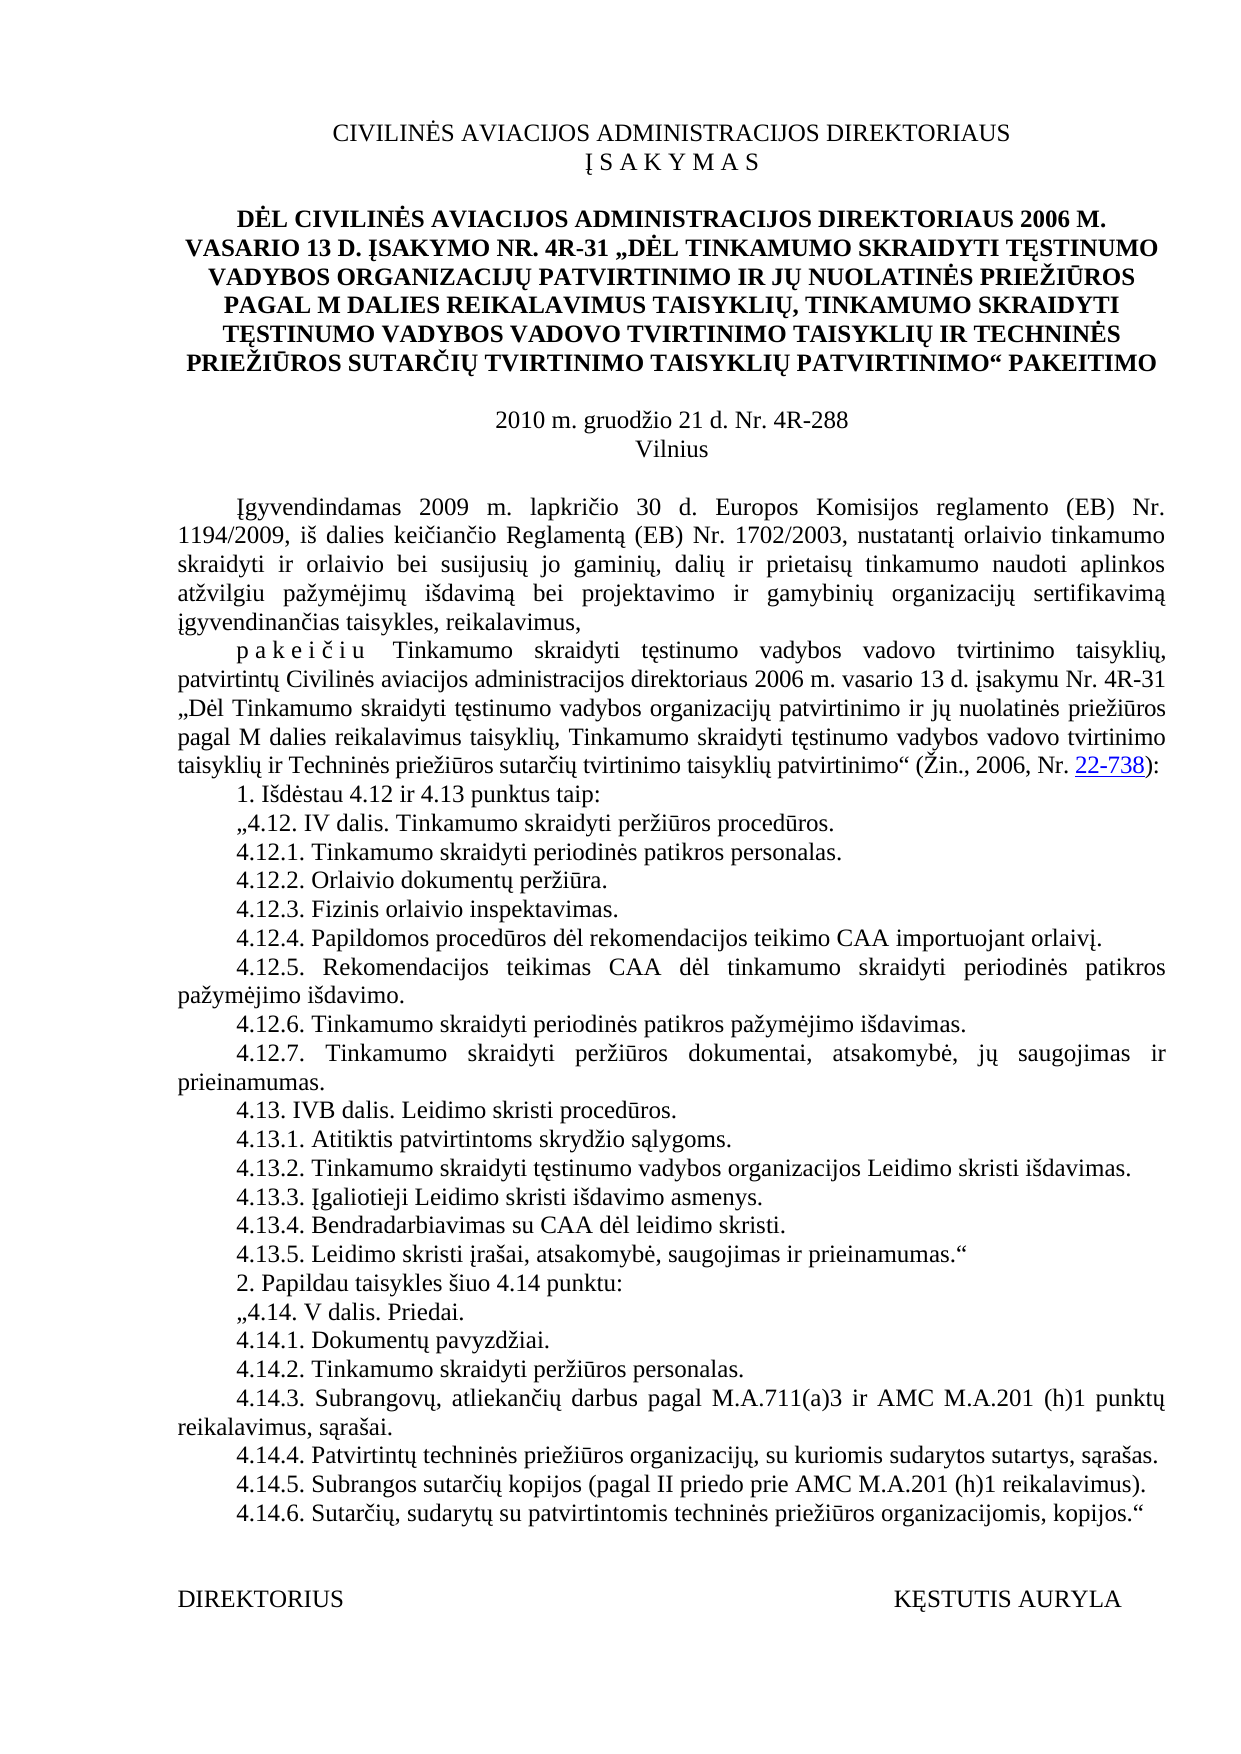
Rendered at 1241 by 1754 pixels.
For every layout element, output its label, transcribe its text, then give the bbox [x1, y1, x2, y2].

text DĖL CIVILINĖS AVIACIJOS ADMINISTRACIJOS DIREKTORIAUS 2006 M. VASARIO 13 D. ĮSAKYMO Nr. 4R-31 „DĖL TINKAMUMO SKRAIDYTI TĘSTINUMO VADYBOS ORGANIZACIJŲ PATVIRTINIMO IR JŲ NUOLATINĖS PRIEŽIŪROS PAGAL M DALIES REIKALAVIMUS TAISYKLIŲ, TINKAMUMO SKRAIDYTI TĘSTINUMO VADYBOS VADOVO TVIRTINIMO TAISYKLIŲ IR TECHNINĖS PRIEŽIŪROS SUTARČIŲ TVIRTINIMO TAISYKLIŲ PATVIRTINIMO“ PAKEITIMO [177, 204, 1166, 377]
text 2. Papildau taisykles šiuo 4.14 punktu: [177, 1268, 1166, 1297]
text 4.13. IVB dalis. Leidimo skristi procedūros. [177, 1096, 1166, 1124]
text 4.12.5. Rekomendacijos teikimas CAA dėl tinkamumo skraidyti periodinės patikros pažymėjimo išdavimo. [177, 952, 1166, 1009]
text 4.14.4. Patvirtintų techninės priežiūros organizacijų, su kuriomis sudarytos sutartys, sąrašas. [177, 1441, 1166, 1469]
text 2010 m. gruodžio 21 d. Nr. 4R-288 [177, 406, 1166, 434]
text pakeičiu Tinkamumo skraidyti tęstinumo vadybos vadovo tvirtinimo taisyklių, patvirtintų Civilinės aviacijos administracijos direktoriaus 2006 m. vasario 13 d. įsakymu Nr. 4R-31 „Dėl Tinkamumo skraidyti tęstinumo vadybos organizacijų patvirtinimo ir jų nuolatinės priežiūros pagal M dalies reikalavimus taisyklių, Tinkamumo skraidyti tęstinumo vadybos vadovo tvirtinimo taisyklių ir Techninės priežiūros sutarčių tvirtinimo taisyklių patvirtinimo“ (Žin., 2006, Nr. 22-738): [177, 636, 1166, 779]
text 4.12.6. Tinkamumo skraidyti periodinės patikros pažymėjimo išdavimas. [177, 1009, 1166, 1038]
text 4.14.2. Tinkamumo skraidyti peržiūros personalas. [177, 1354, 1166, 1383]
text 4.13.4. Bendradarbiavimas su CAA dėl leidimo skristi. [177, 1211, 1166, 1239]
text 4.12.4. Papildomos procedūros dėl rekomendacijos teikimo CAA importuojant orlaivį. [177, 923, 1166, 952]
text 4.14.5. Subrangos sutarčių kopijos (pagal II priedo prie AMC M.A.201 (h)1 reikalavimus). [177, 1469, 1166, 1498]
text 1. Išdėstau 4.12 ir 4.13 punktus taip: [177, 779, 1166, 808]
text Vilnius [177, 434, 1166, 463]
text 4.14.1. Dokumentų pavyzdžiai. [177, 1326, 1166, 1354]
text Įgyvendindamas 2009 m. lapkričio 30 d. Europos Komisijos reglamento (EB) Nr. 1194/2009, iš dalies keičiančio Reglamentą (EB) Nr. 1702/2003, nustatantį orlaivio tinkamumo skraidyti ir orlaivio bei susijusių jo gaminių, dalių ir prietaisų tinkamumo naudoti aplinkos atžvilgiu pažymėjimų išdavimą bei projektavimo ir gamybinių organizacijų sertifikavimą įgyvendinančias taisykles, reikalavimus, [177, 492, 1166, 636]
text 4.13.1. Atitiktis patvirtintoms skrydžio sąlygoms. [177, 1124, 1166, 1153]
text 4.13.5. Leidimo skristi įrašai, atsakomybė, saugojimas ir prieinamumas.“ [177, 1239, 1166, 1268]
text 4.12.7. Tinkamumo skraidyti peržiūros dokumentai, atsakomybė, jų saugojimas ir prieinamumas. [177, 1038, 1166, 1096]
text ĮSAKYMAS [177, 147, 1166, 176]
text 4.12.1. Tinkamumo skraidyti periodinės patikros personalas. [177, 837, 1166, 866]
text 4.14.6. Sutarčių, sudarytų su patvirtintomis techninės priežiūros organizacijomis, kopijos.“ [177, 1498, 1166, 1527]
text 4.12.3. Fizinis orlaivio inspektavimas. [177, 894, 1166, 923]
text Direktorius Kęstutis Auryla [177, 1584, 1166, 1613]
text „4.14. V dalis. Priedai. [177, 1297, 1166, 1326]
text CIVILINĖS AVIACIJOS ADMINISTRACIJOS DIREKTORIAUS [177, 118, 1166, 147]
text „4.12. IV dalis. Tinkamumo skraidyti peržiūros procedūros. [177, 808, 1166, 837]
text 4.14.3. Subrangovų, atliekančių darbus pagal M.A.711(a)3 ir AMC M.A.201 (h)1 punktų reikalavimus, sąrašai. [177, 1383, 1166, 1441]
text 4.13.3. Įgaliotieji Leidimo skristi išdavimo asmenys. [177, 1182, 1166, 1211]
text 4.12.2. Orlaivio dokumentų peržiūra. [177, 866, 1166, 894]
text 4.13.2. Tinkamumo skraidyti tęstinumo vadybos organizacijos Leidimo skristi išdavimas. [177, 1153, 1166, 1182]
